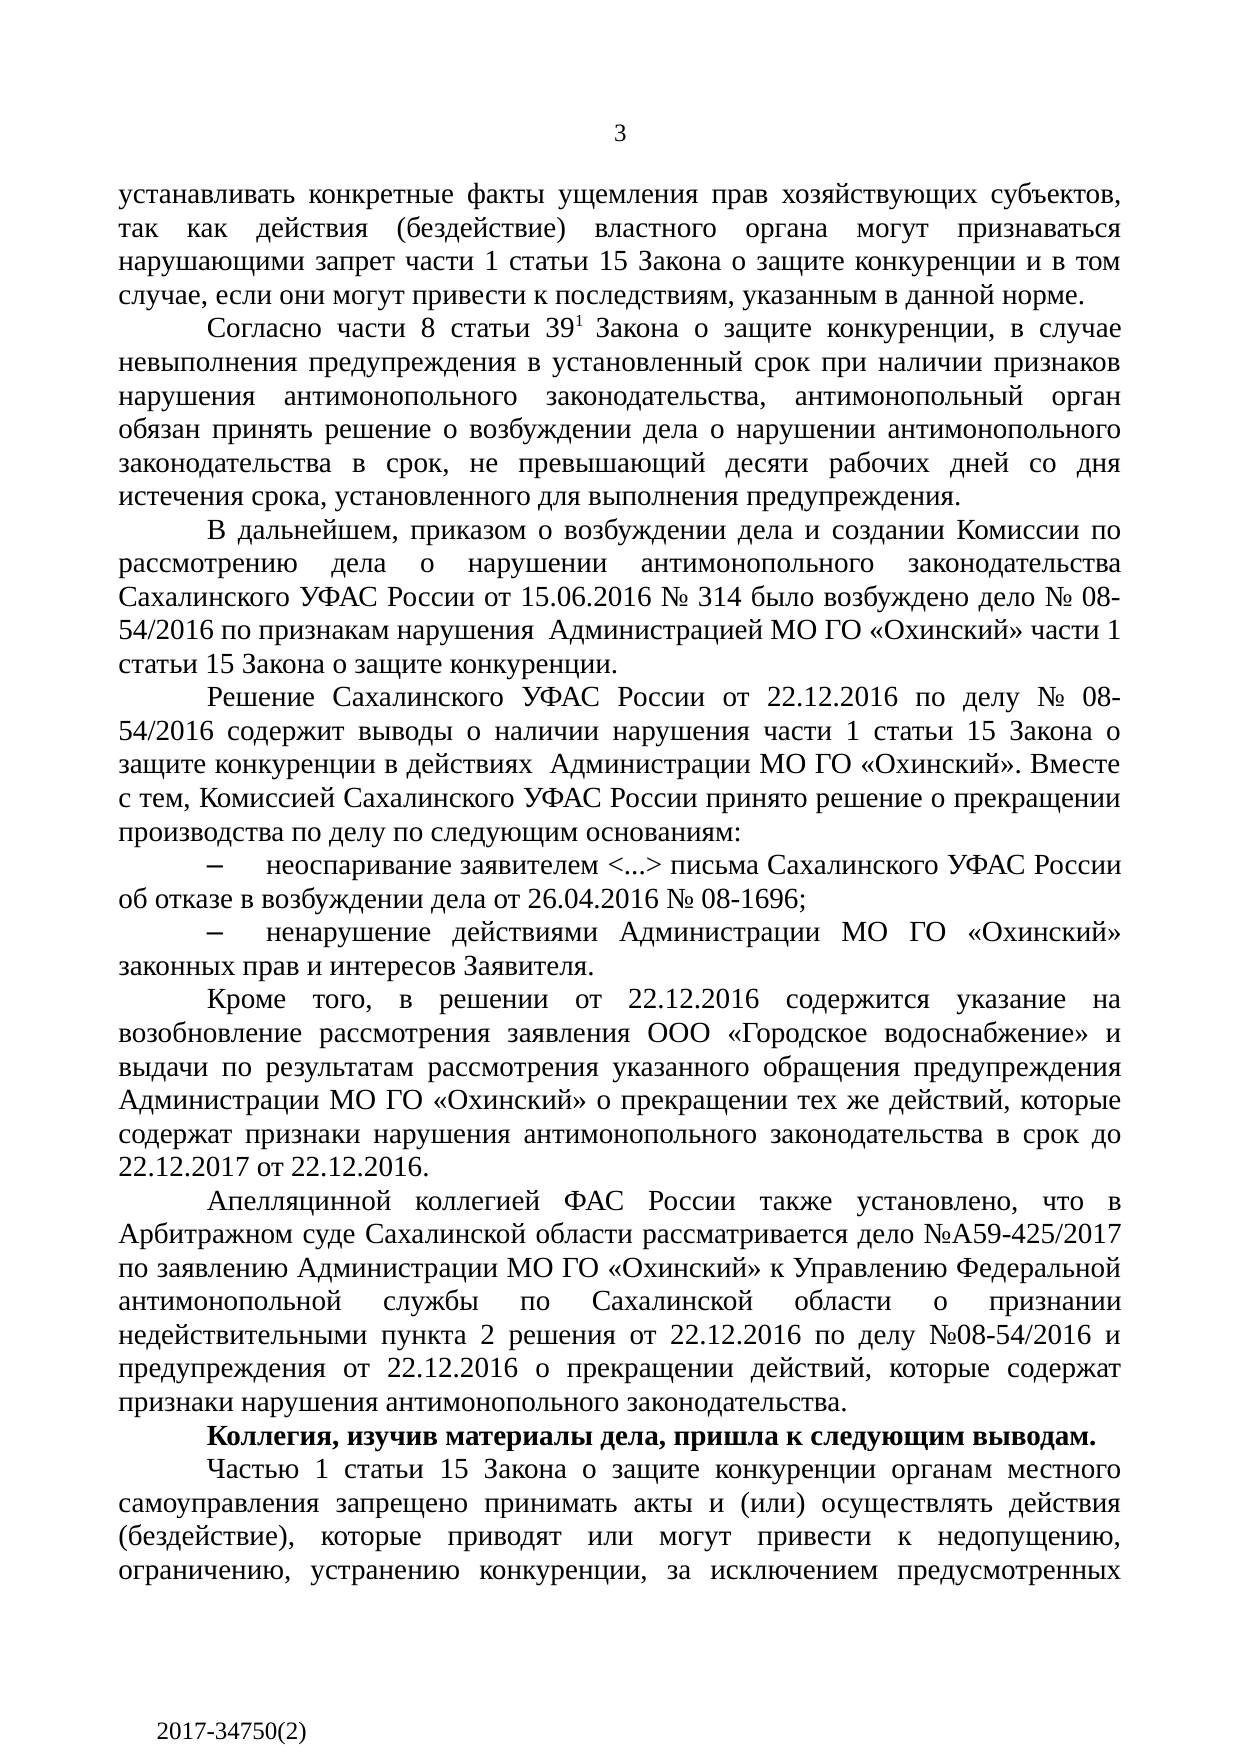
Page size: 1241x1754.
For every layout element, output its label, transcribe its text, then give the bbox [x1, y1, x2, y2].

text Кроме того, в решении от 22.12.2016 содержится указание на возобновление рассмотрения заявления ООО «Городское водоснабжение» и выдачи по результатам рассмотрения указанного обращения предупреждения Администрации МО ГО «Охинский» о прекращении тех же действий, которые содержат признаки нарушения антимонопольного законодательства в срок до 22.12.2017 от 22.12.2016. [118, 982, 1122, 1183]
text Решение Сахалинского УФАС России от 22.12.2016 по делу № 08-54/2016 содержит выводы о наличии нарушения части 1 статьи 15 Закона о защите конкуренции в действиях Администрации МО ГО «Охинский». Вместе с тем, Комиссией Сахалинского УФАС России принято решение о прекращении производства по делу по следующим основаниям: [118, 679, 1122, 847]
text устанавливать конкретные факты ущемления прав хозяйствующих субъектов, так как действия (бездействие) властного органа могут признаваться нарушающими запрет части 1 статьи 15 Закона о защите конкуренции и в том случае, если они могут привести к последствиям, указанным в данной норме. [118, 176, 1122, 311]
list ненарушение действиями Администрации МО ГО «Охинский» законных прав и интересов Заявителя. [118, 914, 1122, 982]
text В дальнейшем, приказом о возбуждении дела и создании Комиссии по рассмотрению дела о нарушении антимонопольного законодательства Сахалинского УФАС России от 15.06.2016 № 314 было возбуждено дело № 08-54/2016 по признакам нарушения Администрацией МО ГО «Охинский» части 1 статьи 15 Закона о защите конкуренции. [118, 512, 1122, 679]
text Коллегия, изучив материалы дела, пришла к следующим выводам. [118, 1418, 1122, 1451]
text Согласно части 8 статьи 391 Закона о защите конкуренции, в случае невыполнения предупреждения в установленный срок при наличии признаков нарушения антимонопольного законодательства, антимонопольный орган обязан принять решение о возбуждении дела о нарушении антимонопольного законодательства в срок, не превышающий десяти рабочих дней со дня истечения срока, установленного для выполнения предупреждения. [118, 311, 1122, 512]
text Частью 1 статьи 15 Закона о защите конкуренции органам местного самоуправления запрещено принимать акты и (или) осуществлять действия (бездействие), которые приводят или могут привести к недопущению, ограничению, устранению конкуренции, за исключением предусмотренных [118, 1451, 1122, 1585]
list неоспаривание заявителем <...> письма Сахалинского УФАС России об отказе в возбуждении дела от 26.04.2016 № 08-1696; [118, 847, 1122, 914]
text Апелляцинной коллегией ФАС России также установлено, что в Арбитражном суде Сахалинской области рассматривается дело №А59-425/2017 по заявлению Администрации МО ГО «Охинский» к Управлению Федеральной антимонопольной службы по Сахалинской области о признании недействительными пункта 2 решения от 22.12.2016 по делу №08-54/2016 и предупреждения от 22.12.2016 о прекращении действий, которые содержат признаки нарушения антимонопольного законодательства. [118, 1183, 1122, 1418]
